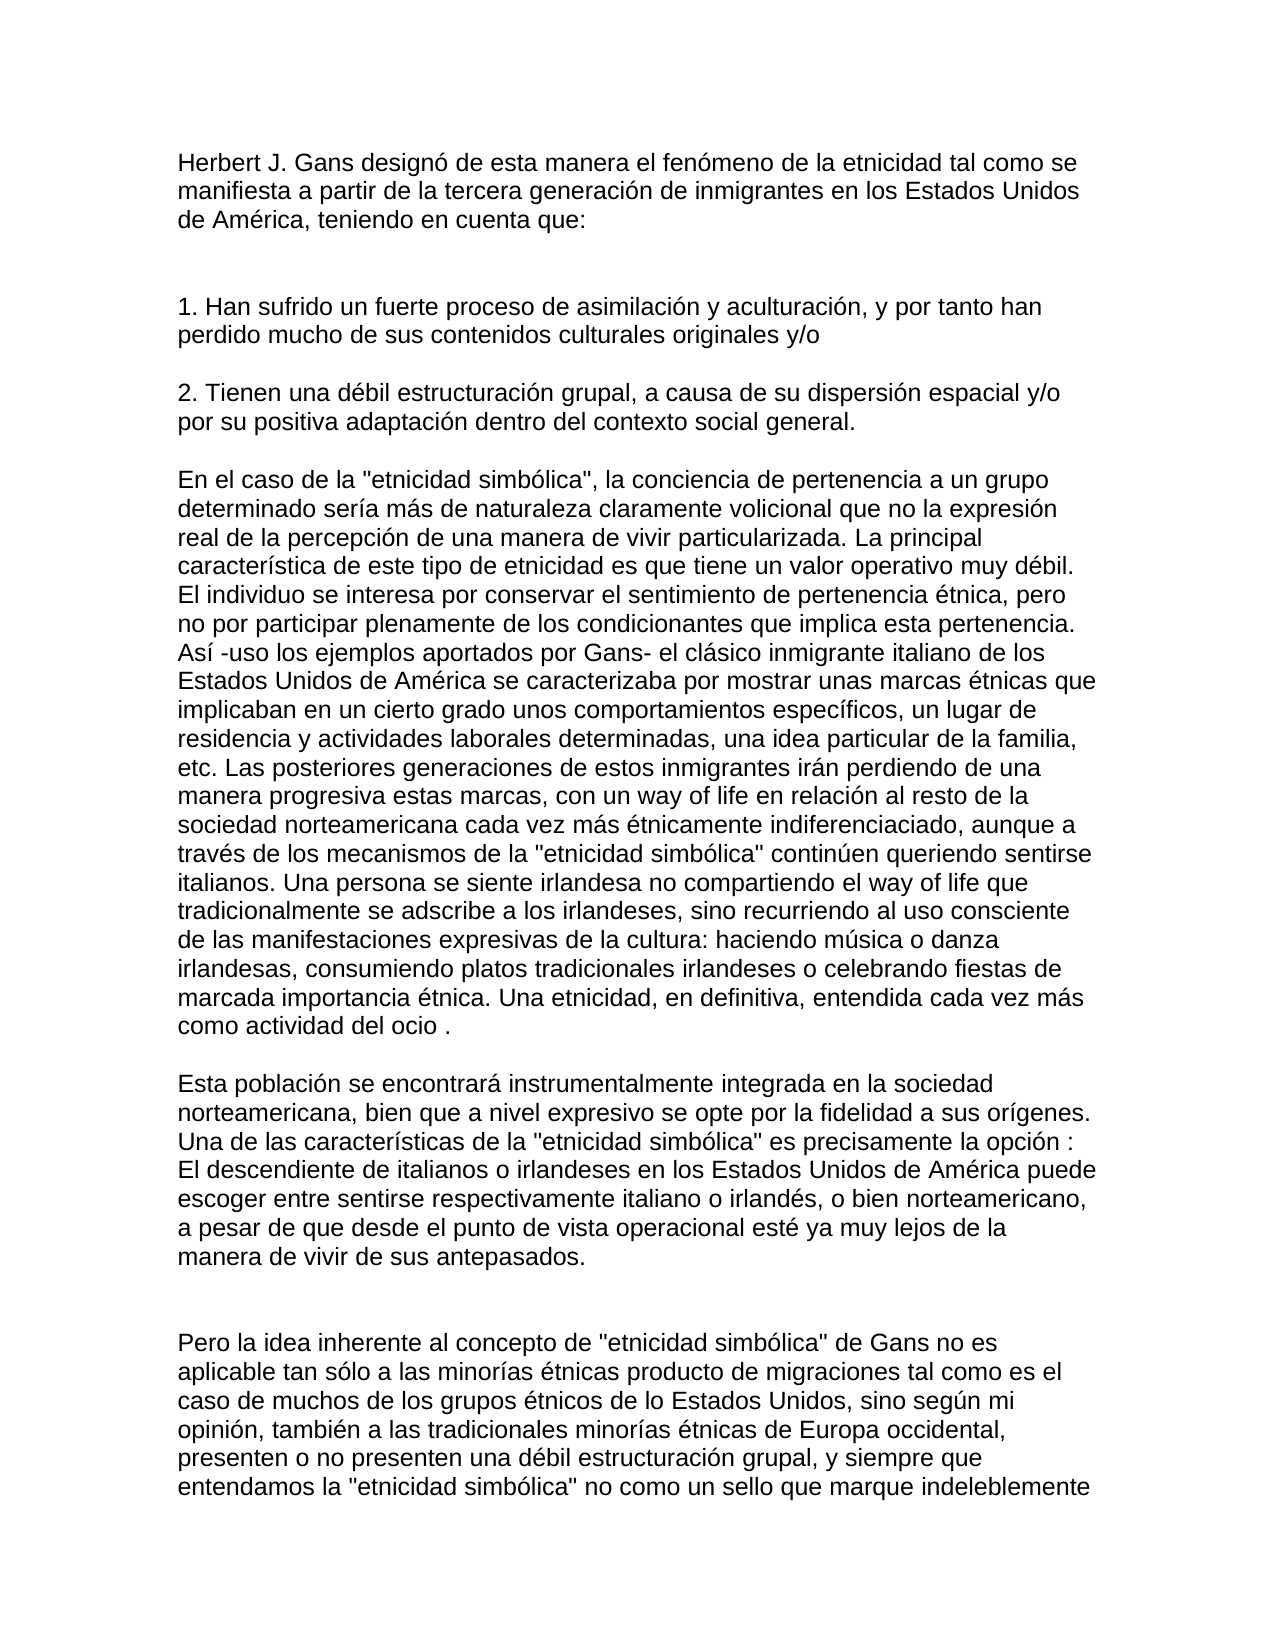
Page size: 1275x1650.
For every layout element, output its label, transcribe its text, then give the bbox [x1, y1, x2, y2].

text Esta población se encontrará instrumentalmente integrada en la sociedad norteamericana, bien que a nivel expresivo se opte por la fidelidad a sus orígenes. Una de las características de la "etnicidad simbólica" es precisamente la opción : El descendiente de italianos o irlandeses en los Estados Unidos de América puede escoger entre sentirse respectivamente italiano o irlandés, o bien norteamericano, a pesar de que desde el punto de vista operacional esté ya muy lejos de la manera de vivir de sus antepasados. [177, 1069, 1098, 1271]
text Pero la idea inherente al concepto de "etnicidad simbólica" de Gans no es aplicable tan sólo a las minorías étnicas producto de migraciones tal como es el caso de muchos de los grupos étnicos de lo Estados Unidos, sino según mi opinión, también a las tradicionales minorías étnicas de Europa occidental, presenten o no presenten una débil estructuración grupal, y siempre que entendamos la "etnicidad simbólica" no como un sello que marque indeleblemente [177, 1300, 1098, 1501]
text 1. Han sufrido un fuerte proceso de asimilación y aculturación, y por tanto han perdido mucho de sus contenidos culturales originales y/o [177, 263, 1098, 349]
text 2. Tienen una débil estructuración grupal, a causa de su dispersión espacial y/o por su positiva adaptación dentro del contexto social general. [177, 378, 1098, 436]
text Herbert J. Gans designó de esta manera el fenómeno de la etnicidad tal como se manifiesta a partir de la tercera generación de inmigrantes en los Estados Unidos de América, teniendo en cuenta que: [177, 148, 1098, 234]
text En el caso de la "etnicidad simbólica", la conciencia de pertenencia a un grupo determinado sería más de naturaleza claramente volicional que no la expresión real de la percepción de una manera de vivir particularizada. La principal característica de este tipo de etnicidad es que tiene un valor operativo muy débil. El individuo se interesa por conservar el sentimiento de pertenencia étnica, pero no por participar plenamente de los condicionantes que implica esta pertenencia. Así -uso los ejemplos aportados por Gans- el clásico inmigrante italiano de los Estados Unidos de América se caracterizaba por mostrar unas marcas étnicas que implicaban en un cierto grado unos comportamientos específicos, un lugar de residencia y actividades laborales determinadas, una idea particular de la familia, etc. Las posteriores generaciones de estos inmigrantes irán perdiendo de una manera progresiva estas marcas, con un way of life en relación al resto de la sociedad norteamericana cada vez más étnicamente indiferenciaciado, aunque a través de los mecanismos de la "etnicidad simbólica" continúen queriendo sentirse italianos. Una persona se siente irlandesa no compartiendo el way of life que tradicionalmente se adscribe a los irlandeses, sino recurriendo al uso consciente de las manifestaciones expresivas de la cultura: haciendo música o danza irlandesas, consumiendo platos tradicionales irlandeses o celebrando fiestas de marcada importancia étnica. Una etnicidad, en definitiva, entendida cada vez más como actividad del ocio . [177, 465, 1098, 1040]
